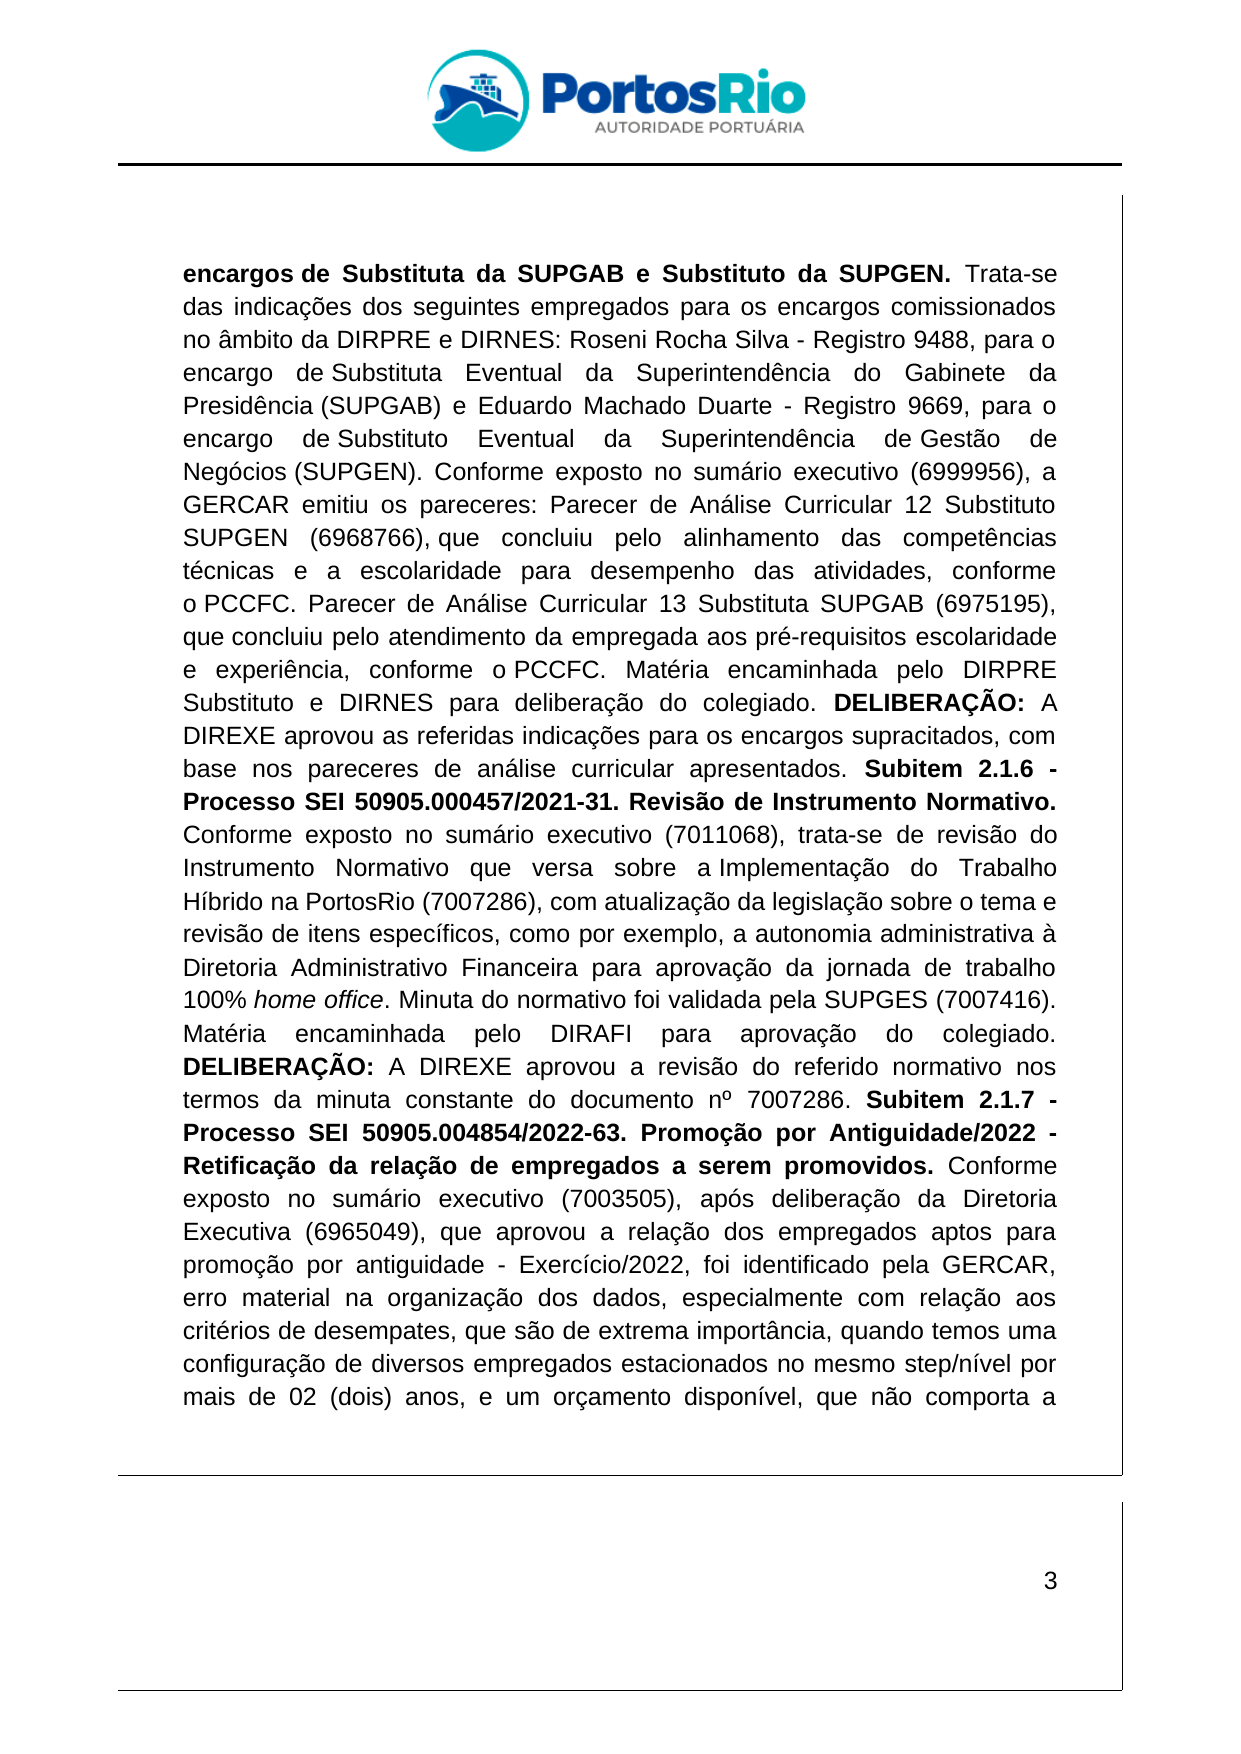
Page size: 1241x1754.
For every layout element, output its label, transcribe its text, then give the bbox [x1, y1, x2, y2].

text encargos de Substituta da SUPGAB e Substituto da SUPGEN. Trata-se das indicações dos seguintes empregados para os encargos comissionados no âmbito da DIRPRE e DIRNES: Roseni Rocha Silva - Registro 9488, para o encargo de Substituta Eventual da Superintendência do Gabinete da Presidência (SUPGAB) e Eduardo Machado Duarte - Registro 9669, para o encargo de Substituto Eventual da Superintendência de Gestão de Negócios (SUPGEN). Conforme exposto no sumário executivo (6999956), a GERCAR emitiu os pareceres: Parecer de Análise Curricular 12 Substituto SUPGEN (6968766), que concluiu pelo alinhamento das competências técnicas e a escolaridade para desempenho das atividades, conforme o PCCFC. Parecer de Análise Curricular 13 Substituta SUPGAB (6975195), que concluiu pelo atendimento da empregada aos pré-requisitos escolaridade e experiência, conforme o PCCFC. Matéria encaminhada pelo DIRPRE Substituto e DIRNES para deliberação do colegiado. DELIBERAÇÃO: A DIREXE aprovou as referidas indicações para os encargos supracitados, com base nos pareceres de análise curricular apresentados. Subitem 2.1.6 - Processo SEI 50905.000457/2021-31. Revisão de Instrumento Normativo. Conforme exposto no sumário executivo (7011068), trata-se de revisão do Instrumento Normativo que versa sobre a Implementação do Trabalho Híbrido na PortosRio (7007286), com atualização da legislação sobre o tema e revisão de itens específicos, como por exemplo, a autonomia administrativa à Diretoria Administrativo Financeira para aprovação da jornada de trabalho 100% home office. Minuta do normativo foi validada pela SUPGES (7007416). Matéria encaminhada pelo DIRAFI para aprovação do colegiado. DELIBERAÇÃO: A DIREXE aprovou a revisão do referido normativo nos termos da minuta constante do documento nº 7007286. Subitem 2.1.7 - Processo SEI 50905.004854/2022-63. Promoção por Antiguidade/2022 - Retificação da relação de empregados a serem promovidos. Conforme exposto no sumário executivo (7003505), após deliberação da Diretoria Executiva (6965049), que aprovou a relação dos empregados aptos para promoção por antiguidade - Exercício/2022, foi identificado pela GERCAR, erro material na organização dos dados, especialmente com relação aos critérios de desempates, que são de extrema importância, quando temos uma configuração de diversos empregados estacionados no mesmo step/nível por mais de 02 (dois) anos, e um orçamento disponível, que não comporta a [118, 194, 1122, 1475]
